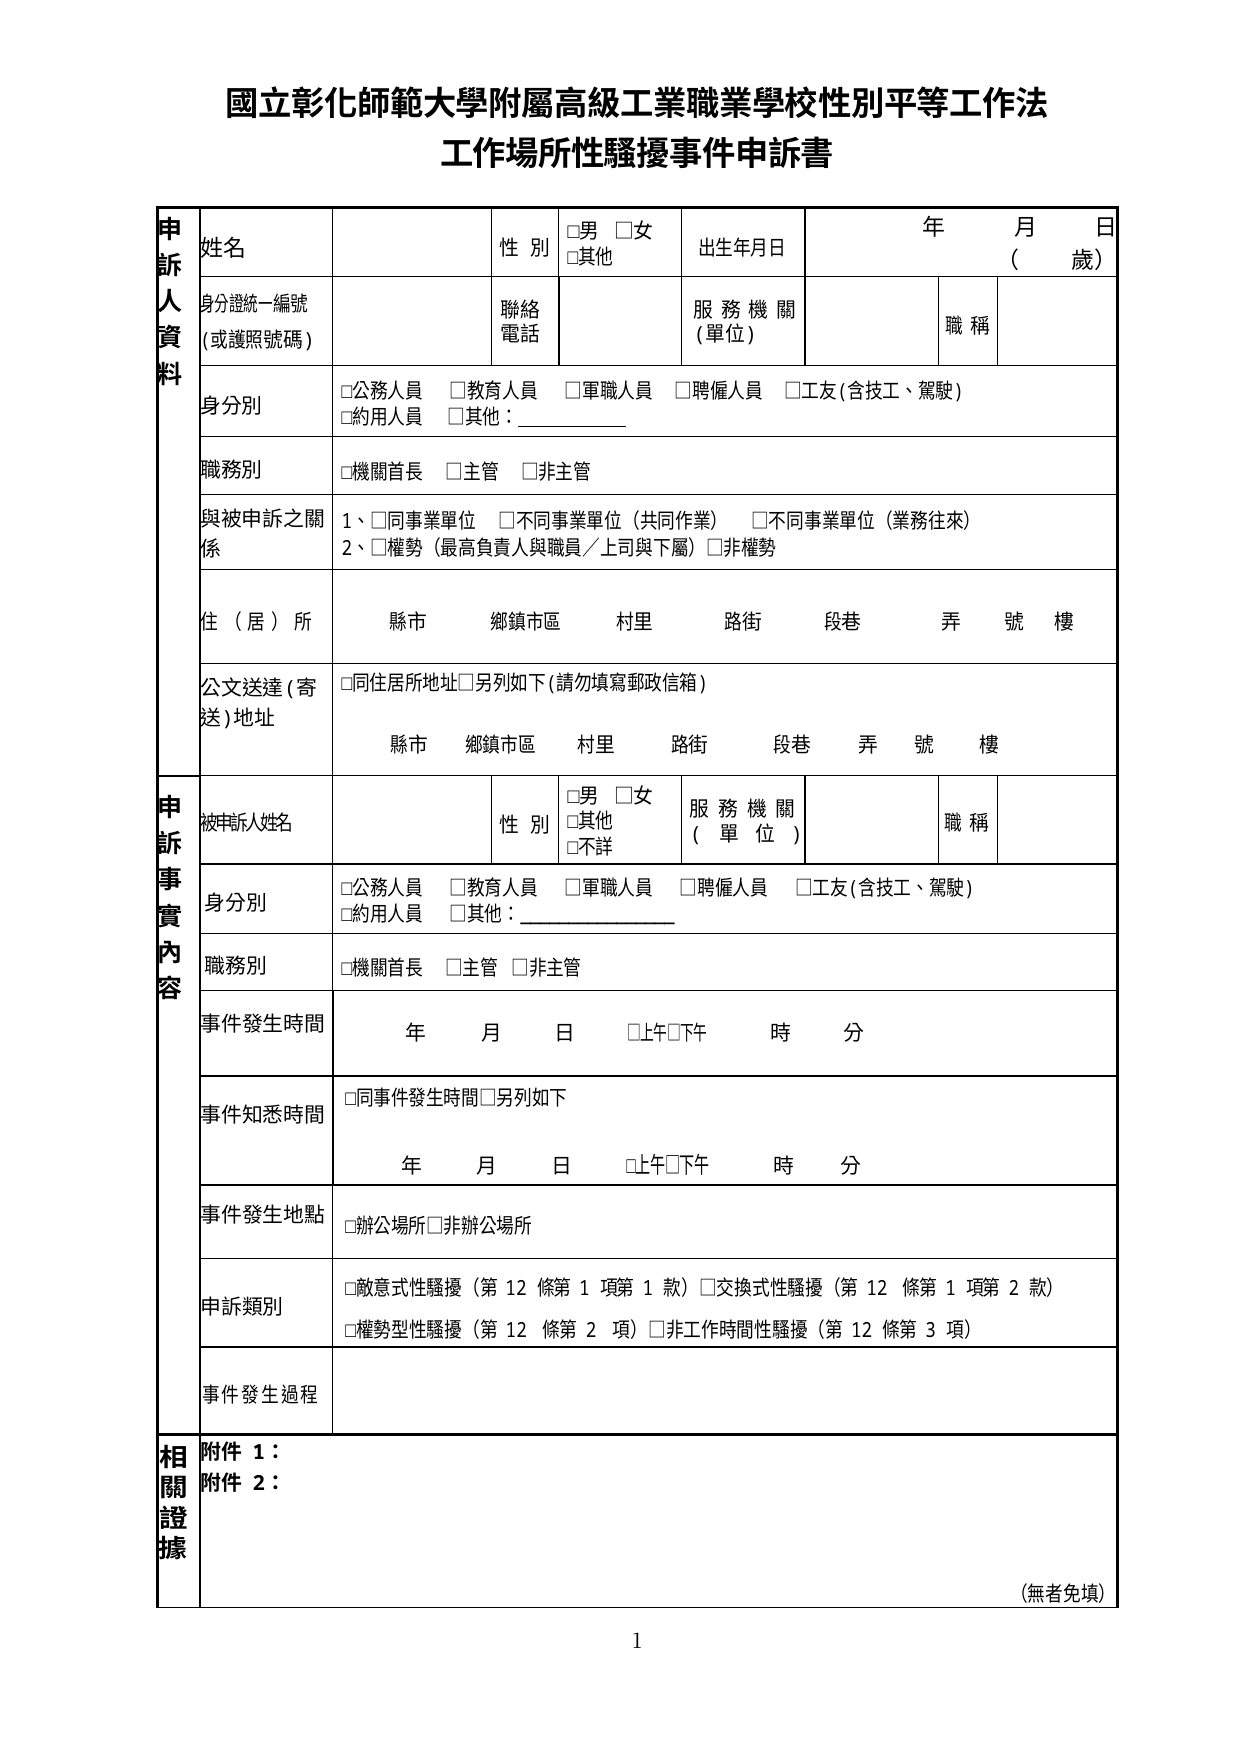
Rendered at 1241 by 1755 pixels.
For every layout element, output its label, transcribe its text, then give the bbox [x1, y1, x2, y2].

table_cell 職稱 [939, 776, 997, 863]
table_cell 服 務 機 關 ( 單 位 ) [682, 776, 804, 863]
table_cell 與被申訴之關係 [201, 495, 332, 569]
table_cell [333, 776, 491, 863]
table_cell 1、□同事業單位 □不同事業單位（共同作業） □不同事業單位（業務往來） [333, 495, 1116, 534]
table_cell 身分別 [201, 865, 332, 932]
table_cell 住 （ 居 ） 所 [201, 570, 332, 663]
table_header 申訴人資料 [159, 209, 199, 775]
table_cell [998, 277, 1116, 364]
table_cell 附件 1： 附件 2： （無者免填） [201, 1436, 1116, 1606]
table_header [333, 209, 491, 276]
table_header 年 月 日 （ 歲） [806, 209, 1116, 276]
table_header 出生年月日 [682, 209, 804, 276]
table_cell 事件發生時間 [201, 991, 332, 1075]
table_cell □同住居所地址□另列如下(請勿填寫郵政信箱) 縣市 鄉鎮市區 村里 路街 段巷 弄 號 樓 [333, 664, 1116, 775]
table_cell [998, 776, 1116, 863]
table_cell □辦公場所□非辦公場所 [333, 1186, 1116, 1258]
table_cell [560, 277, 681, 364]
table_header 姓名 [201, 209, 332, 276]
table_cell 縣市 鄉鎮市區 村里 路街 段巷 弄 號 樓 [333, 570, 1116, 663]
table_cell 申訴類別 [201, 1259, 332, 1346]
table_cell □機關首長 □主管 □非主管 [333, 437, 1116, 494]
table_cell 申訴事實內容 [159, 777, 199, 1432]
table_cell □公務人員 □教育人員 □軍職人員 □聘僱人員 □工友(含技工、駕駛) □約用人員 □其他：________________ [333, 865, 1116, 932]
table_cell [806, 277, 938, 364]
table_cell 公文送達(寄送)地址 [201, 664, 332, 775]
table_cell 事件發生地點 [201, 1186, 332, 1258]
table_cell [333, 1348, 1116, 1432]
table_cell 職務別 [201, 437, 332, 494]
table_cell 聯絡電話 [492, 277, 558, 364]
table_cell 事件發生過程 [201, 1348, 332, 1432]
table_cell 事件知悉時間 [201, 1077, 332, 1184]
table_cell 性 別 [492, 776, 558, 863]
table_cell □機關首長 □主管 □非主管 [333, 934, 1116, 990]
table_cell □公務人員 □教育人員 □軍職人員 □聘僱人員 □工友(含技工、駕駛) □約用人員 □其他： [333, 366, 1116, 436]
table_cell 被申訴人姓名 [201, 776, 332, 863]
text 國立彰化師範大學附屬高級工業職業學校性別平等工作法 [106, 77, 1168, 125]
table_cell 相關證據 [159, 1436, 199, 1606]
table_cell □同事件發生時間□另列如下 年 月 日 □上午□下午 時 分 [334, 1077, 1116, 1184]
table_cell 年 月 日 □上午□下午 時 分 [334, 991, 1116, 1075]
table_cell 職稱 [939, 277, 997, 364]
table_header 性 別 [492, 209, 558, 276]
text 工作場所性騷擾事件申訴書 [106, 127, 1168, 175]
table_cell 身分證統一編號 (或護照號碼) [201, 277, 332, 364]
table_cell □男 □女 □其他 □不詳 [559, 776, 681, 863]
table_header □男 □女 □其他 [559, 209, 681, 276]
table_cell 服 務 機 關 (單位) [682, 277, 804, 364]
table_cell [806, 776, 938, 863]
table_cell 職務別 [201, 934, 332, 990]
table_cell 2、□權勢（最高負責人與職員／上司與下屬）□非權勢 [333, 534, 1116, 569]
table_cell □敵意式性騷擾（第 12 條第 1 項第 1 款）□交換式性騷擾（第 12 條第 1 項第 2 款） □權勢型性騷擾（第 12 條第 2 項）□非工作時間性騷擾（第 12 條第 3 項） [333, 1259, 1116, 1346]
table_cell 身分別 [201, 366, 332, 436]
table_cell [333, 277, 491, 364]
